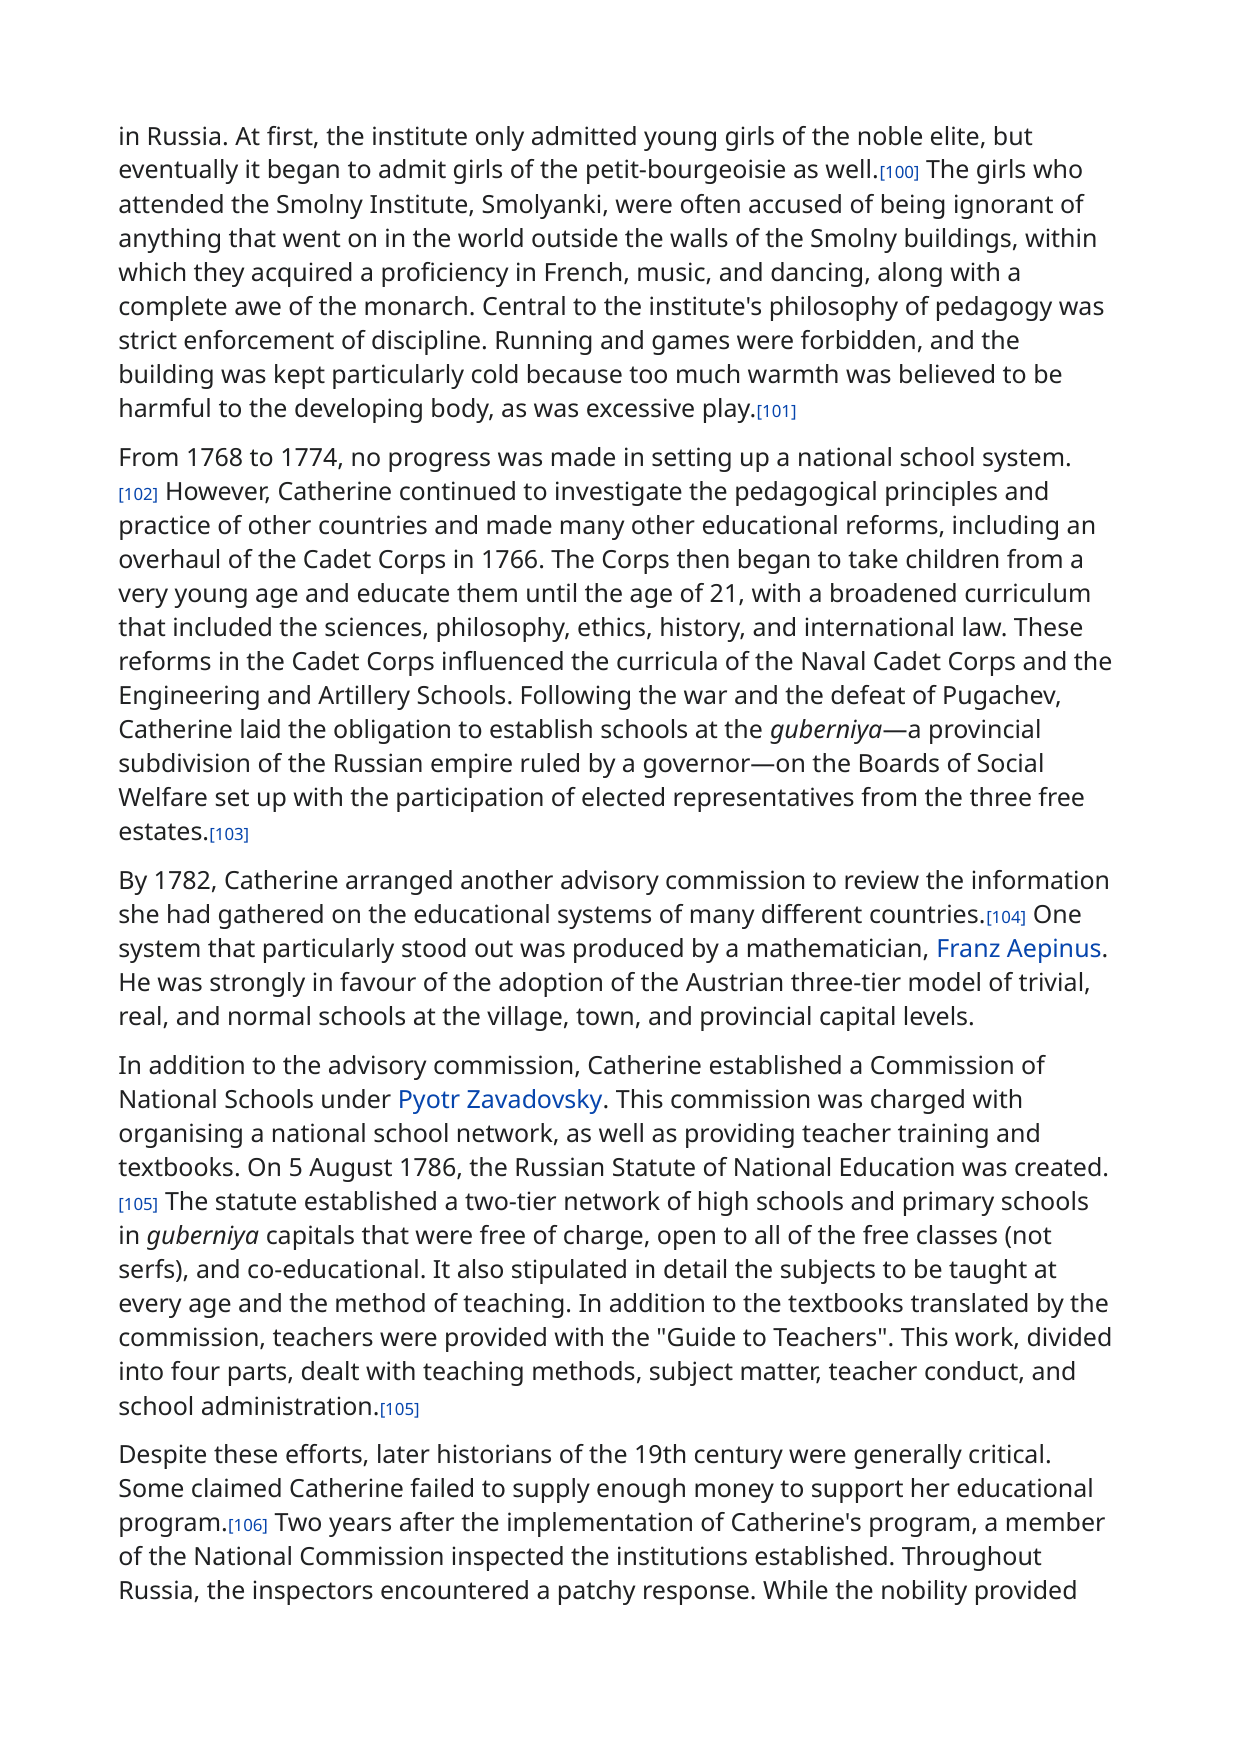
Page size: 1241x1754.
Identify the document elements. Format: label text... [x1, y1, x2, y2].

text By 1782, Catherine arranged another advisory commission to review the information she had gathered on the educational systems of many different countries.[104] One system that particularly stood out was produced by a mathematician, Franz Aepinus. He was strongly in favour of the adoption of the Austrian three-tier model of trivial, real, and normal schools at the village, town, and provincial capital levels. [118, 863, 1122, 1033]
text From 1768 to 1774, no progress was made in setting up a national school system.[102] However, Catherine continued to investigate the pedagogical principles and practice of other countries and made many other educational reforms, including an overhaul of the Cadet Corps in 1766. The Corps then began to take children from a very young age and educate them until the age of 21, with a broadened curriculum that included the sciences, philosophy, ethics, history, and international law. These reforms in the Cadet Corps influenced the curricula of the Naval Cadet Corps and the Engineering and Artillery Schools. Following the war and the defeat of Pugachev, Catherine laid the obligation to establish schools at the guberniya—a provincial subdivision of the Russian empire ruled by a governor—on the Boards of Social Welfare set up with the participation of elected representatives from the three free estates.[103] [118, 439, 1122, 848]
text Despite these efforts, later historians of the 19th century were generally critical. Some claimed Catherine failed to supply enough money to support her educational program.[106] Two years after the implementation of Catherine's program, a member of the National Commission inspected the institutions established. Throughout Russia, the inspectors encountered a patchy response. While the nobility provided [118, 1437, 1122, 1607]
text in Russia. At first, the institute only admitted young girls of the noble elite, but eventually it began to admit girls of the petit-bourgeoisie as well.[100] The girls who attended the Smolny Institute, Smolyanki, were often accused of being ignorant of anything that went on in the world outside the walls of the Smolny buildings, within which they acquired a proficiency in French, music, and dancing, along with a complete awe of the monarch. Central to the institute's philosophy of pedagogy was strict enforcement of discipline. Running and games were forbidden, and the building was kept particularly cold because too much warmth was believed to be harmful to the developing body, as was excessive play.[101] [118, 118, 1122, 425]
text In addition to the advisory commission, Catherine established a Commission of National Schools under Pyotr Zavadovsky. This commission was charged with organising a national school network, as well as providing teacher training and textbooks. On 5 August 1786, the Russian Statute of National Education was created.[105] The statute established a two-tier network of high schools and primary schools in guberniya capitals that were free of charge, open to all of the free classes (not serfs), and co-educational. It also stipulated in detail the subjects to be taught at every age and the method of teaching. In addition to the textbooks translated by the commission, teachers were provided with the "Guide to Teachers". This work, divided into four parts, dealt with teaching methods, subject matter, teacher conduct, and school administration.[105] [118, 1047, 1122, 1422]
